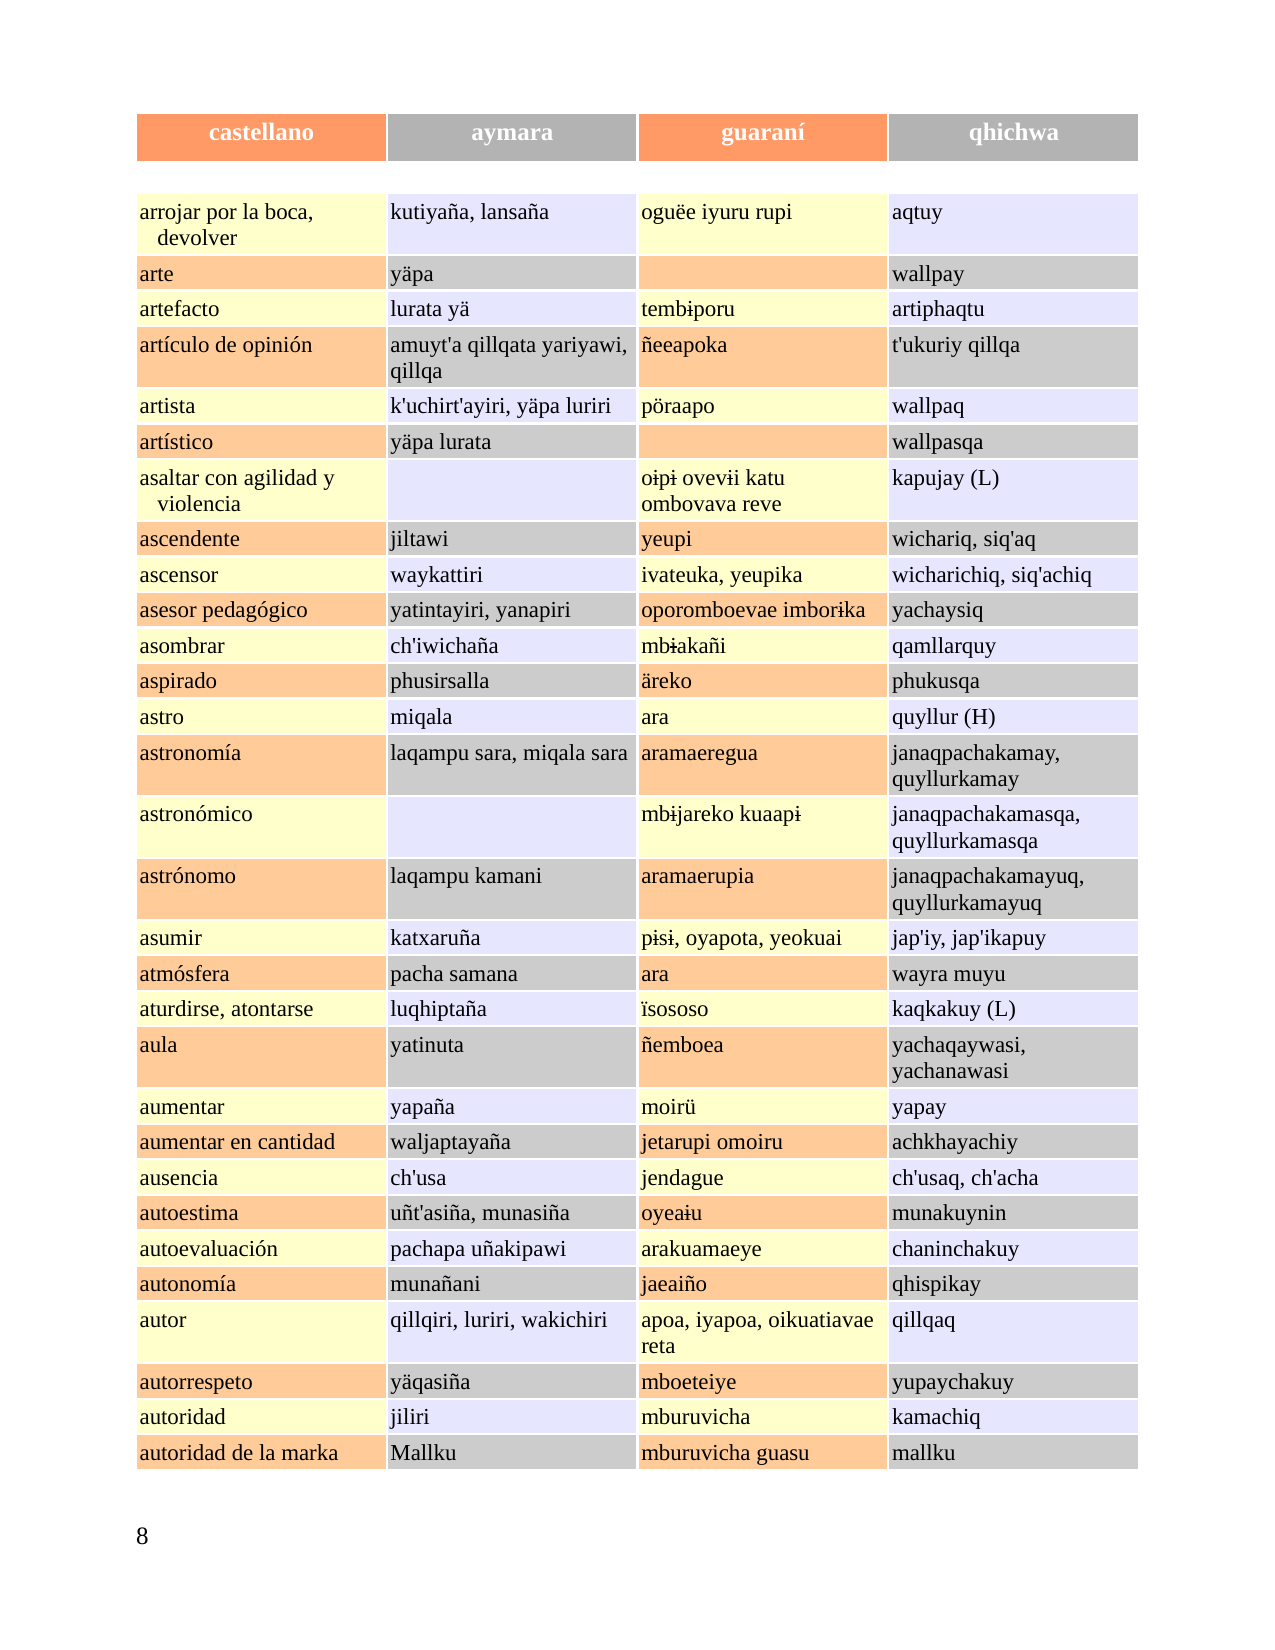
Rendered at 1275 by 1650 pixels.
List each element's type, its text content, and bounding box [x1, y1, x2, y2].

table_cell Mallku [388, 1435, 636, 1469]
table_cell pachapa uñakipawi [388, 1231, 636, 1265]
table_cell chaninchakuy [889, 1231, 1138, 1265]
table_cell aspirado [137, 664, 386, 697]
table_cell mbijareko kuaapi [639, 797, 887, 857]
table_cell mboeteiye [639, 1364, 887, 1398]
table_cell [388, 460, 636, 520]
table_cell jendague [639, 1160, 887, 1194]
table_cell yatintayiri, yanapiri [388, 593, 636, 626]
table_cell autoevaluación [137, 1231, 386, 1265]
table_cell ivateuka, yeupika [639, 558, 887, 591]
table_cell yeupi [639, 522, 887, 555]
table_cell munakuynin [889, 1196, 1138, 1229]
table_cell asaltar con agilidad y violencia [137, 460, 386, 520]
table_cell oyeaiu [639, 1196, 887, 1229]
table_cell yachaqaywasi, yachanawasi [889, 1027, 1138, 1087]
table_cell waykattiri [388, 558, 636, 591]
table_cell mburuvicha [639, 1400, 887, 1433]
table_cell jiltawi [388, 522, 636, 555]
table_cell kaqkakuy (L) [889, 992, 1138, 1025]
table_cell yäpa lurata [388, 425, 636, 458]
table_cell aula [137, 1027, 386, 1087]
table_cell [639, 425, 887, 458]
table_cell atmósfera [137, 956, 386, 990]
table_cell wallpay [889, 256, 1138, 289]
table_cell qillqaq [889, 1302, 1138, 1362]
table_cell oguëe iyuru rupi [639, 194, 887, 254]
table_cell autorrespeto [137, 1364, 386, 1398]
table_cell t'ukuriy qillqa [889, 327, 1138, 387]
table_cell kapujay (L) [889, 460, 1138, 520]
table_cell yapaña [388, 1089, 636, 1123]
table_cell [388, 797, 636, 857]
table_cell jaeaiño [639, 1267, 887, 1300]
table_cell jap'iy, jap'ikapuy [889, 921, 1138, 954]
table_cell ausencia [137, 1160, 386, 1194]
table_cell oipi ovevii katu ombovava reve [639, 460, 887, 520]
table_cell ñemboea [639, 1027, 887, 1087]
table_cell artefacto [137, 292, 386, 325]
table_cell janaqpachakamay, quyllurkamay [889, 735, 1138, 795]
table_cell aramaerupia [639, 859, 887, 919]
table_cell mallku [889, 1435, 1138, 1469]
table_cell laqampu sara, miqala sara [388, 735, 636, 795]
table_cell wallpasqa [889, 425, 1138, 458]
table_cell yatinuta [388, 1027, 636, 1087]
table_cell phusirsalla [388, 664, 636, 697]
table_cell qamllarquy [889, 629, 1138, 662]
table_cell astrónomo [137, 859, 386, 919]
table_cell ara [639, 956, 887, 990]
table_cell jetarupi omoiru [639, 1125, 887, 1158]
table_cell [639, 256, 887, 289]
table_cell ascendente [137, 522, 386, 555]
table_cell apoa, iyapoa, oikuatiavae reta [639, 1302, 887, 1362]
table_cell yachaysiq [889, 593, 1138, 626]
table_cell janaqpachakamasqa, quyllurkamasqa [889, 797, 1138, 857]
table_cell phukusqa [889, 664, 1138, 697]
table_cell janaqpachakamayuq, quyllurkamayuq [889, 859, 1138, 919]
table_cell quyllur (H) [889, 700, 1138, 733]
table_cell achkhayachiy [889, 1125, 1138, 1158]
table_cell waljaptayaña [388, 1125, 636, 1158]
table_cell mbiakañi [639, 629, 887, 662]
table_cell luqhiptaña [388, 992, 636, 1025]
table_cell artista [137, 389, 386, 422]
table_cell asesor pedagógico [137, 593, 386, 626]
table_cell lurata yä [388, 292, 636, 325]
table_cell munañani [388, 1267, 636, 1300]
table_cell asumir [137, 921, 386, 954]
table_cell pacha samana [388, 956, 636, 990]
table_cell autoridad de la marka [137, 1435, 386, 1469]
table_cell uñt'asiña, munasiña [388, 1196, 636, 1229]
table_cell ïsososo [639, 992, 887, 1025]
table_cell kamachiq [889, 1400, 1138, 1433]
table_cell artículo de opinión [137, 327, 386, 387]
table_cell wicharichiq, siq'achiq [889, 558, 1138, 591]
table_cell moirü [639, 1089, 887, 1123]
table_cell jiliri [388, 1400, 636, 1433]
table_cell autonomía [137, 1267, 386, 1300]
table_cell arrojar por la boca, devolver [137, 194, 386, 254]
table_cell yäpa [388, 256, 636, 289]
table_cell asombrar [137, 629, 386, 662]
table_cell astronomía [137, 735, 386, 795]
table_cell wallpaq [889, 389, 1138, 422]
table_cell artístico [137, 425, 386, 458]
table_cell ch'usaq, ch'acha [889, 1160, 1138, 1194]
table_cell aturdirse, atontarse [137, 992, 386, 1025]
table_cell katxaruña [388, 921, 636, 954]
table_cell qillqiri, luriri, wakichiri [388, 1302, 636, 1362]
table_cell äreko [639, 664, 887, 697]
table_cell aramaeregua [639, 735, 887, 795]
table_cell yäqasiña [388, 1364, 636, 1398]
table_cell k'uchirt'ayiri, yäpa luriri [388, 389, 636, 422]
table_cell mburuvicha guasu [639, 1435, 887, 1469]
table_cell miqala [388, 700, 636, 733]
table_cell ascensor [137, 558, 386, 591]
table_cell oporomboevae imborika [639, 593, 887, 626]
table_cell yupaychakuy [889, 1364, 1138, 1398]
table_cell autoestima [137, 1196, 386, 1229]
table_cell wichariq, siq'aq [889, 522, 1138, 555]
table_cell arakuamaeye [639, 1231, 887, 1265]
table_cell tembiporu [639, 292, 887, 325]
table_cell amuyt'a qillqata yariyawi, qillqa [388, 327, 636, 387]
table_cell aumentar [137, 1089, 386, 1123]
table_cell laqampu kamani [388, 859, 636, 919]
table_cell yapay [889, 1089, 1138, 1123]
table_cell qhispikay [889, 1267, 1138, 1300]
table_cell artiphaqtu [889, 292, 1138, 325]
table_cell ch'usa [388, 1160, 636, 1194]
table_cell autor [137, 1302, 386, 1362]
table_cell ara [639, 700, 887, 733]
table_cell autoridad [137, 1400, 386, 1433]
table_cell astronómico [137, 797, 386, 857]
table_cell pöraapo [639, 389, 887, 422]
table_cell wayra muyu [889, 956, 1138, 990]
table_cell ch'iwichaña [388, 629, 636, 662]
table_cell aumentar en cantidad [137, 1125, 386, 1158]
table_cell arte [137, 256, 386, 289]
table_cell aqtuy [889, 194, 1138, 254]
table_cell pisi, oyapota, yeokuai [639, 921, 887, 954]
table_cell kutiyaña, lansaña [388, 194, 636, 254]
table_cell astro [137, 700, 386, 733]
table_cell ñeeapoka [639, 327, 887, 387]
